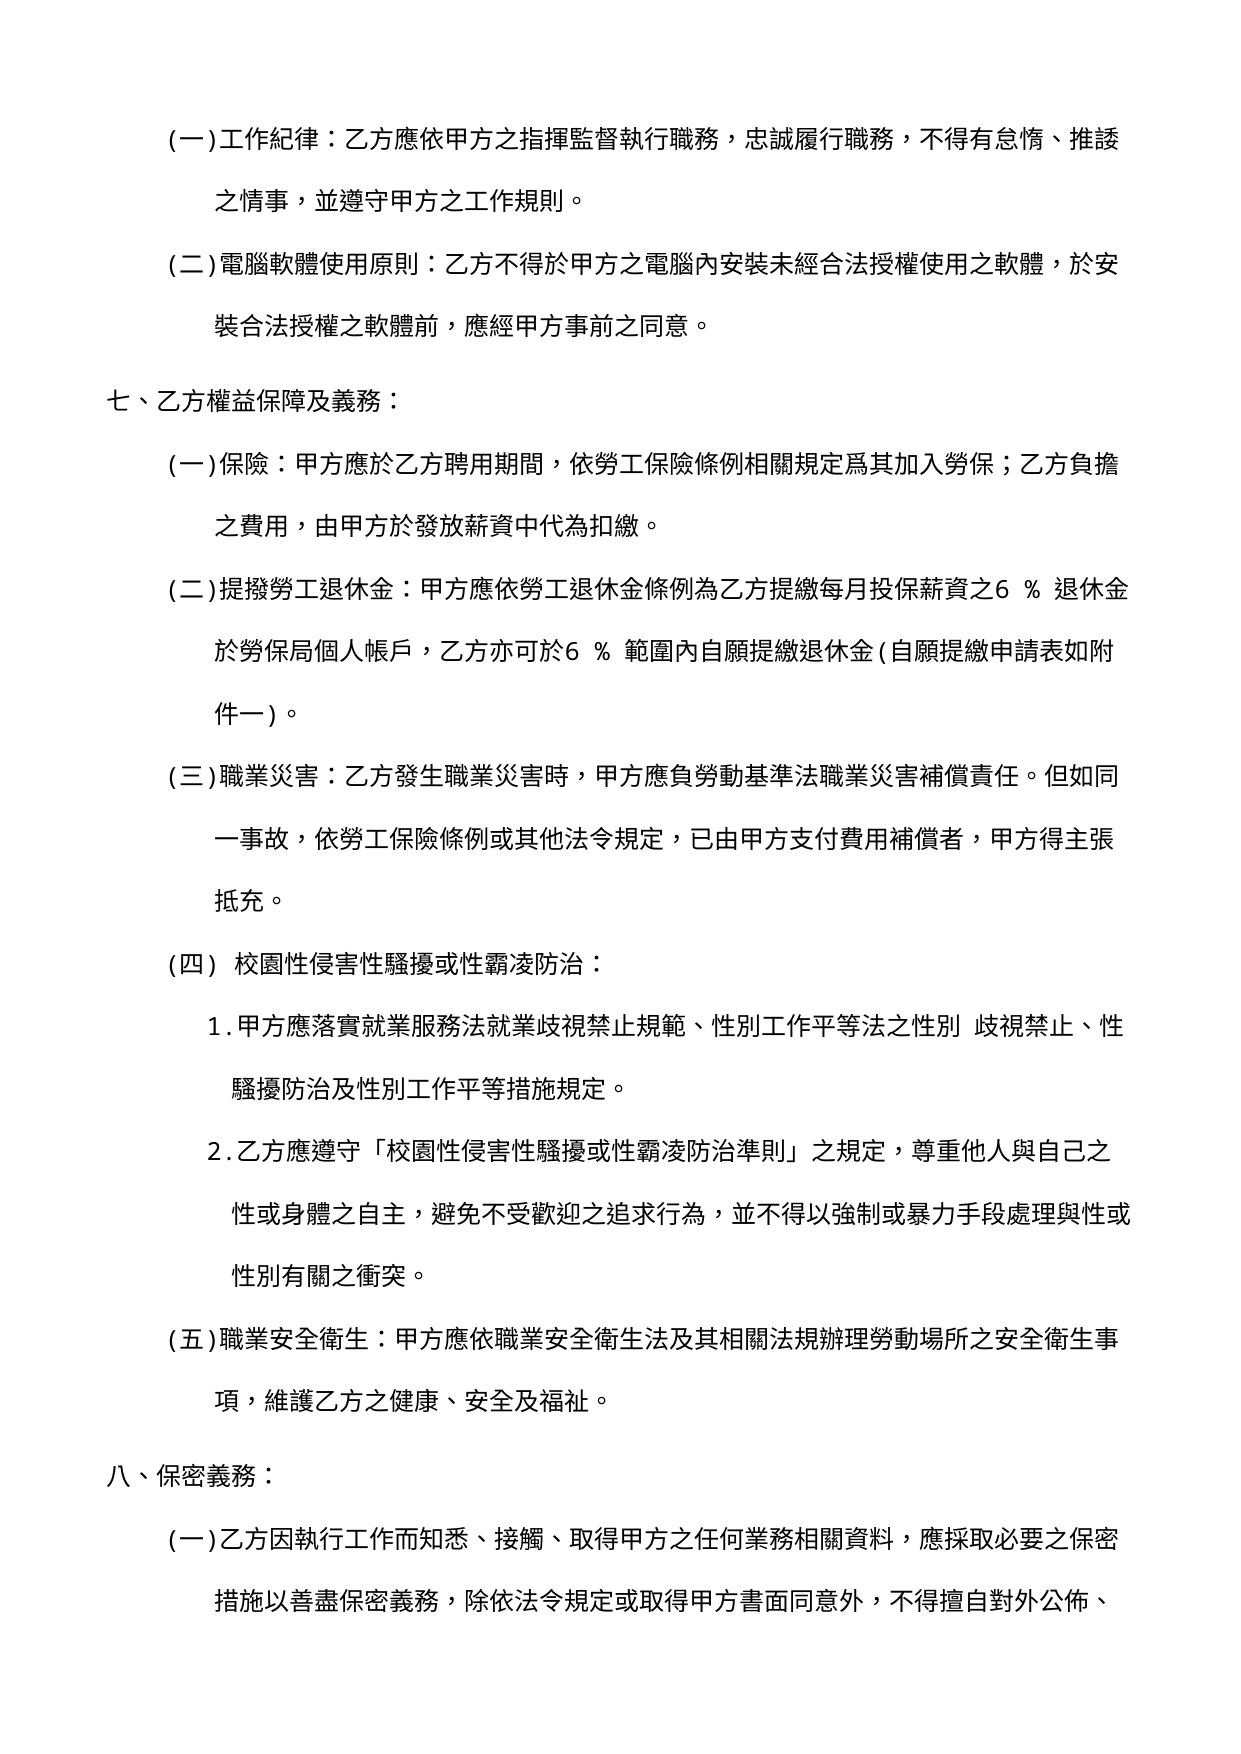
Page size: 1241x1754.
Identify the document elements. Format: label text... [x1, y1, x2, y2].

text (一)工作紀律：乙方應依甲方之指揮監督執行職務，忠誠履行職務，不得有怠惰、推諉之情事，並遵守甲方之工作規則。 [164, 96, 1134, 221]
text 七、乙方權益保障及義務： [106, 358, 1134, 421]
text 八、保密義務： [106, 1433, 1134, 1496]
text (一)乙方因執行工作而知悉、接觸、取得甲方之任何業務相關資料，應採取必要之保密措施以善盡保密義務，除依法令規定或取得甲方書面同意外，不得擅自對外公佈、 [164, 1496, 1134, 1621]
text 1.甲方應落實就業服務法就業歧視禁止規範、性別工作平等法之性別 歧視禁止、性騷擾防治及性別工作平等措施規定。 [206, 983, 1134, 1108]
text (二)電腦軟體使用原則：乙方不得於甲方之電腦內安裝未經合法授權使用之軟體，於安裝合法授權之軟體前，應經甲方事前之同意。 [164, 221, 1134, 346]
text (二)提撥勞工退休金：甲方應依勞工退休金條例為乙方提繳每月投保薪資之6 % 退休金於勞保局個人帳戶，乙方亦可於6 % 範圍內自願提繳退休金(自願提繳申請表如附件一)。 [164, 546, 1134, 733]
text 2.乙方應遵守「校園性侵害性騷擾或性霸凌防治準則」之規定，尊重他人與自己之性或身體之自主，避免不受歡迎之追求行為，並不得以強制或暴力手段處理與性或性別有關之衝突。 [206, 1108, 1134, 1296]
text (四) 校園性侵害性騷擾或性霸凌防治： [164, 921, 1134, 983]
text (三)職業災害：乙方發生職業災害時，甲方應負勞動基準法職業災害補償責任。但如同一事故，依勞工保險條例或其他法令規定，已由甲方支付費用補償者，甲方得主張抵充。 [164, 733, 1134, 921]
text (一)保險：甲方應於乙方聘用期間，依勞工保險條例相關規定爲其加入勞保；乙方負擔之費用，由甲方於發放薪資中代為扣繳。 [164, 421, 1134, 546]
text (五)職業安全衛生：甲方應依職業安全衛生法及其相關法規辦理勞動場所之安全衛生事項，維護乙方之健康、安全及福祉。 [164, 1296, 1134, 1421]
